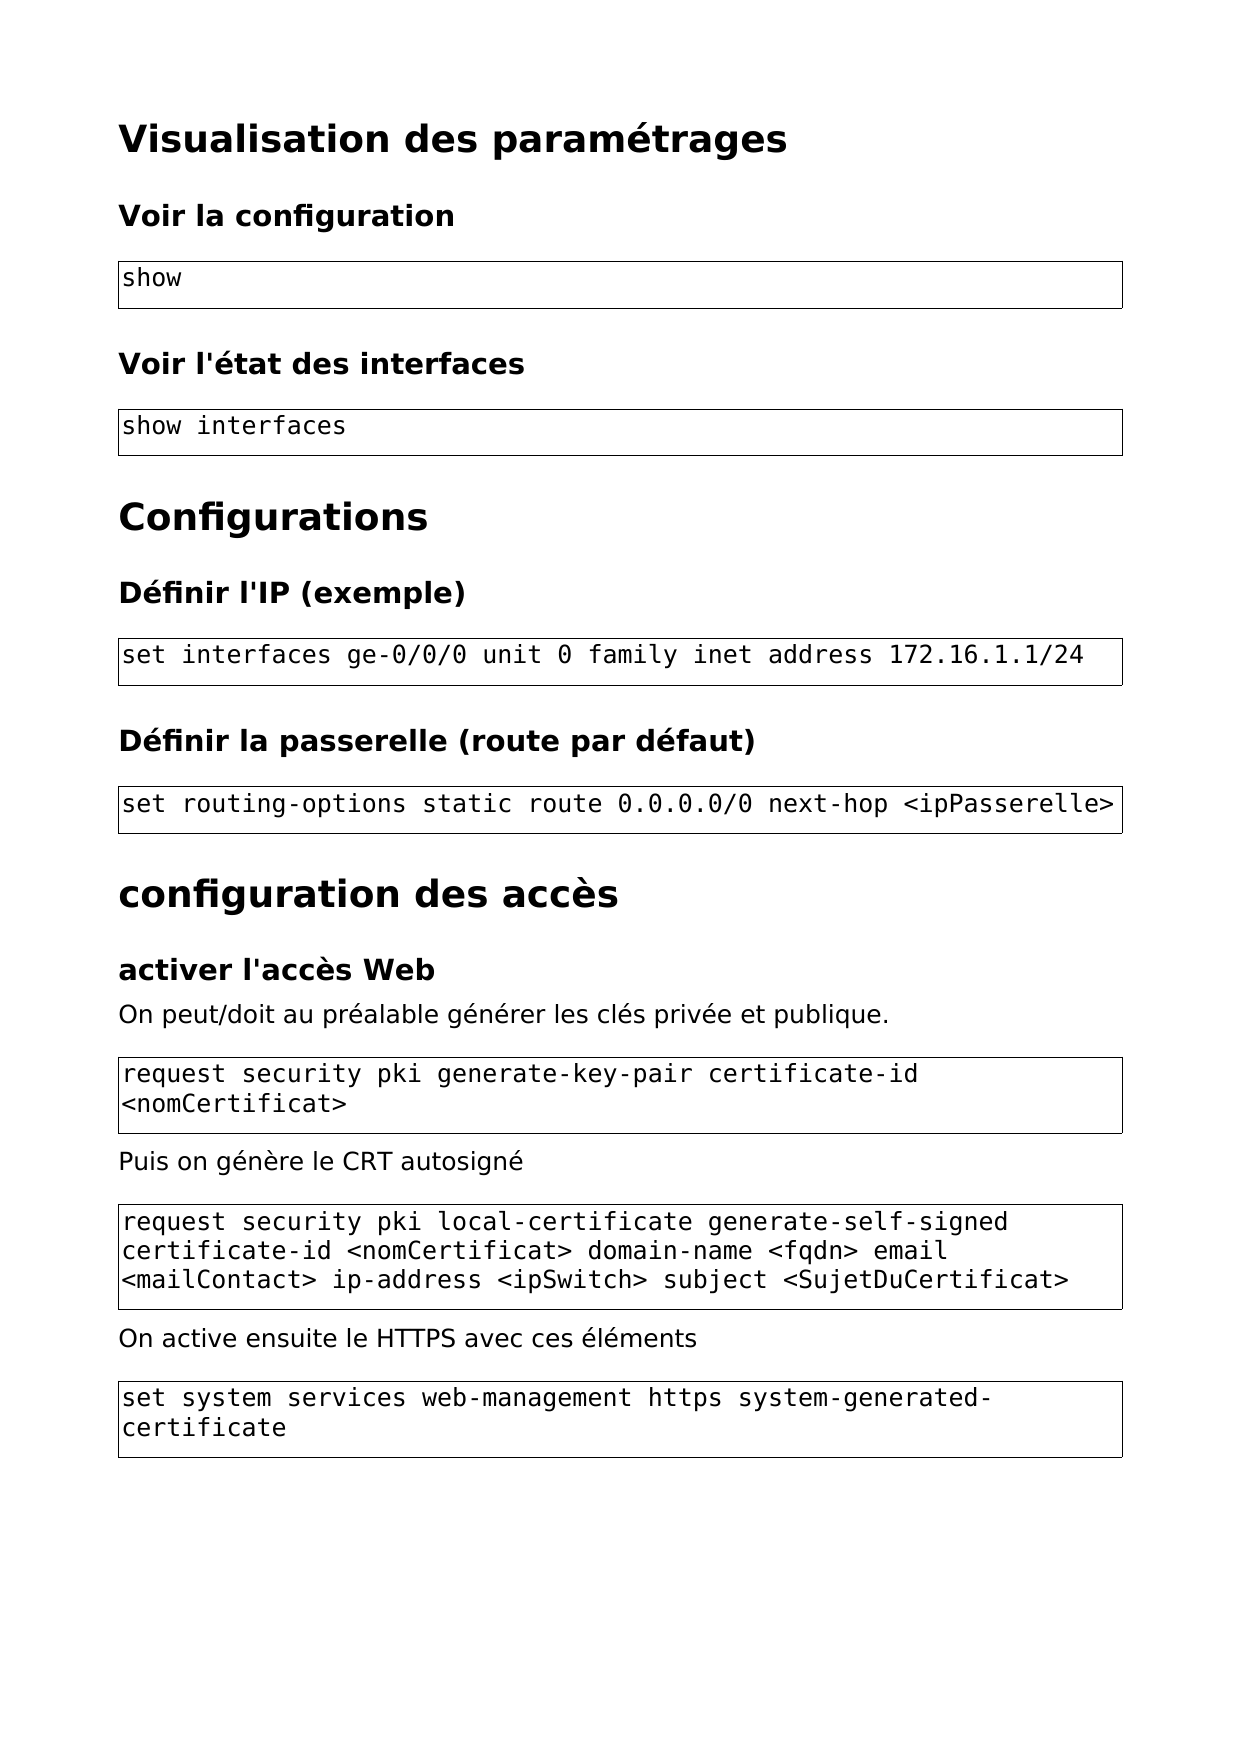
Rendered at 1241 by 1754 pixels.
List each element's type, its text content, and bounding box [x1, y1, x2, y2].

table_header set system services web-management https system-generated-certificate [119, 1382, 1122, 1457]
subtitle Visualisation des paramétrages [118, 118, 1122, 162]
text Puis on génère le CRT autosigné [118, 1147, 1122, 1177]
table_header set interfaces ge-0/0/0 unit 0 family inet address 172.16.1.1/24 [119, 639, 1122, 684]
subtitle Définir l'IP (exemple) [118, 576, 1122, 610]
subtitle Voir l'état des interfaces [118, 347, 1122, 381]
subtitle Voir la configuration [118, 199, 1122, 233]
table_header show interfaces [119, 410, 1122, 455]
text On active ensuite le HTTPS avec ces éléments [118, 1324, 1122, 1353]
subtitle configuration des accès [118, 872, 1122, 916]
table_header set routing-options static route 0.0.0.0/0 next-hop <ipPasserelle> [119, 787, 1122, 833]
table_header show [119, 262, 1122, 307]
subtitle Configurations [118, 495, 1122, 539]
text On peut/doit au préalable générer les clés privée et publique. [118, 1000, 1122, 1029]
table_header request security pki local-certificate generate-self-signed certificate-id <nomCertificat> domain-name <fqdn> email <mailContact> ip-address <ipSwitch> subject <SujetDuCertificat> [119, 1205, 1122, 1309]
subtitle activer l'accès Web [118, 954, 1122, 988]
subtitle Définir la passerelle (route par défaut) [118, 724, 1122, 758]
table_header request security pki generate-key-pair certificate-id <nomCertificat> [119, 1058, 1122, 1133]
